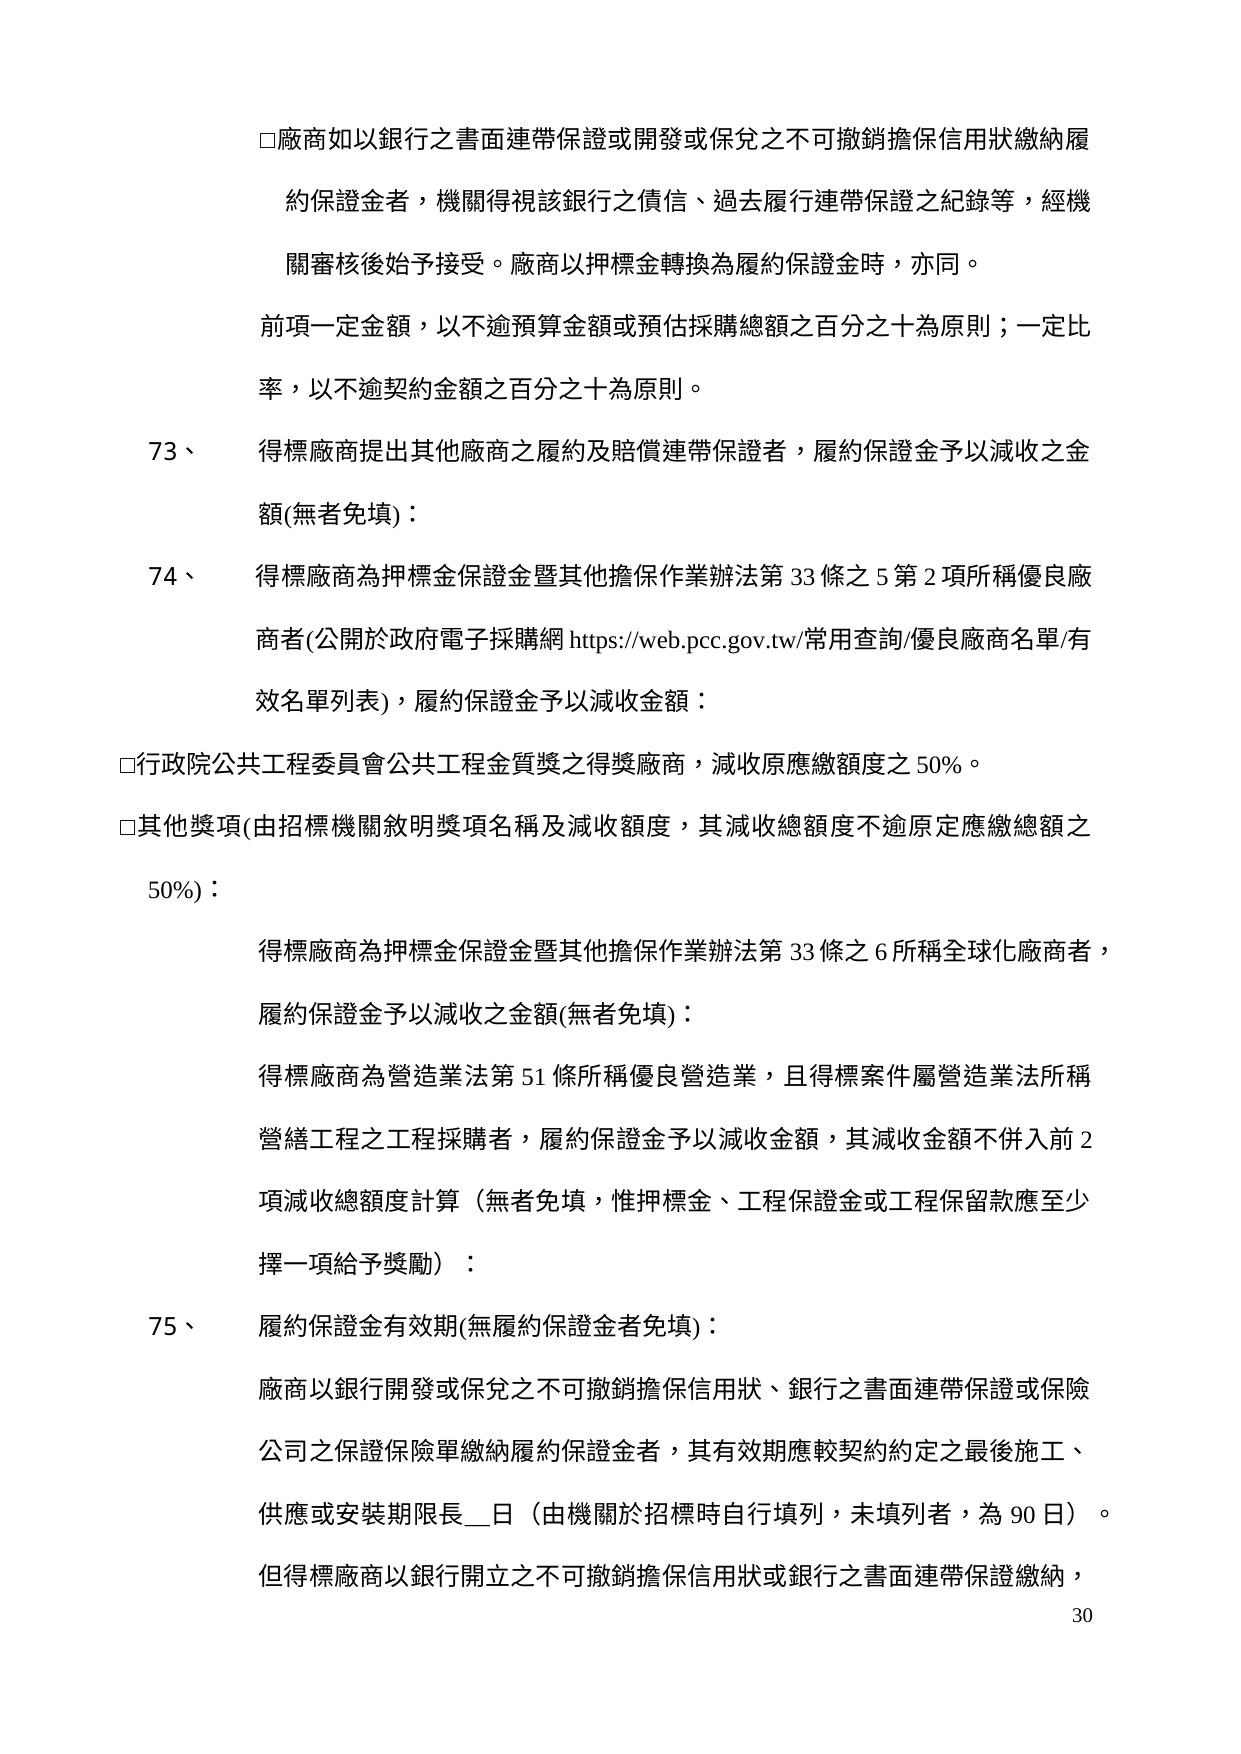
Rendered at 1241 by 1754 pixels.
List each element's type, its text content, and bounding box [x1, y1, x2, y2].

list 得標廠商為押標金保證金暨其他擔保作業辦法第33條之5第2項所稱優良廠商者(公開於政府電子採購網https://web.pcc.gov.tw/常用查詢/優良廠商名單/有效名單列表)，履約保證金予以減收金額： [148, 533, 1092, 721]
list 得標廠商提出其他廠商之履約及賠償連帶保證者，履約保證金予以減收之金額(無者免填)： [148, 408, 1092, 533]
text □行政院公共工程委員會公共工程金質獎之得獎廠商，減收原應繳額度之50%。 [120, 721, 1092, 783]
text 得標廠商為押標金保證金暨其他擔保作業辦法第33條之6所稱全球化廠商者，履約保證金予以減收之金額(無者免填)： [258, 908, 1092, 1033]
text 前項一定金額，以不逾預算金額或預估採購總額之百分之十為原則；一定比率，以不逾契約金額之百分之十為原則。 [258, 283, 1092, 408]
list 履約保證金有效期(無履約保證金者免填)： [148, 1283, 1092, 1346]
text □其他獎項(由招標機關敘明獎項名稱及減收額度，其減收總額度不逾原定應繳總額之50%)： [120, 783, 1092, 908]
text 得標廠商為營造業法第51條所稱優良營造業，且得標案件屬營造業法所稱營繕工程之工程採購者，履約保證金予以減收金額，其減收金額不併入前2項減收總額度計算（無者免填，惟押標金、工程保證金或工程保留款應至少擇一項給予獎勵）： [258, 1033, 1092, 1283]
text 廠商以銀行開發或保兌之不可撤銷擔保信用狀、銀行之書面連帶保證或保險公司之保證保險單繳納履約保證金者，其有效期應較契約約定之最後施工、供應或安裝期限長__日（由機關於招標時自行填列，未填列者，為90日）。但得標廠商以銀行開立之不可撤銷擔保信用狀或銀行之書面連帶保證繳納，有效期未能立即涵蓋上述有效期，須先以較短有效期繳納者，其有效期每次至少 年（由機關於招標時自行填列，未填列者，為3年，末次之有效期得少於3年）。得標廠商應於有效期屆滿前__日（由機關於招標時自行填列，未填列者，為30日）辦理完成繳交符合契約約定額度之保證金。 [258, 1346, 1092, 1596]
text □廠商如以銀行之書面連帶保證或開發或保兌之不可撤銷擔保信用狀繳納履約保證金者，機關得視該銀行之債信、過去履行連帶保證之紀錄等，經機關審核後始予接受。廠商以押標金轉換為履約保證金時，亦同。 [260, 96, 1092, 283]
